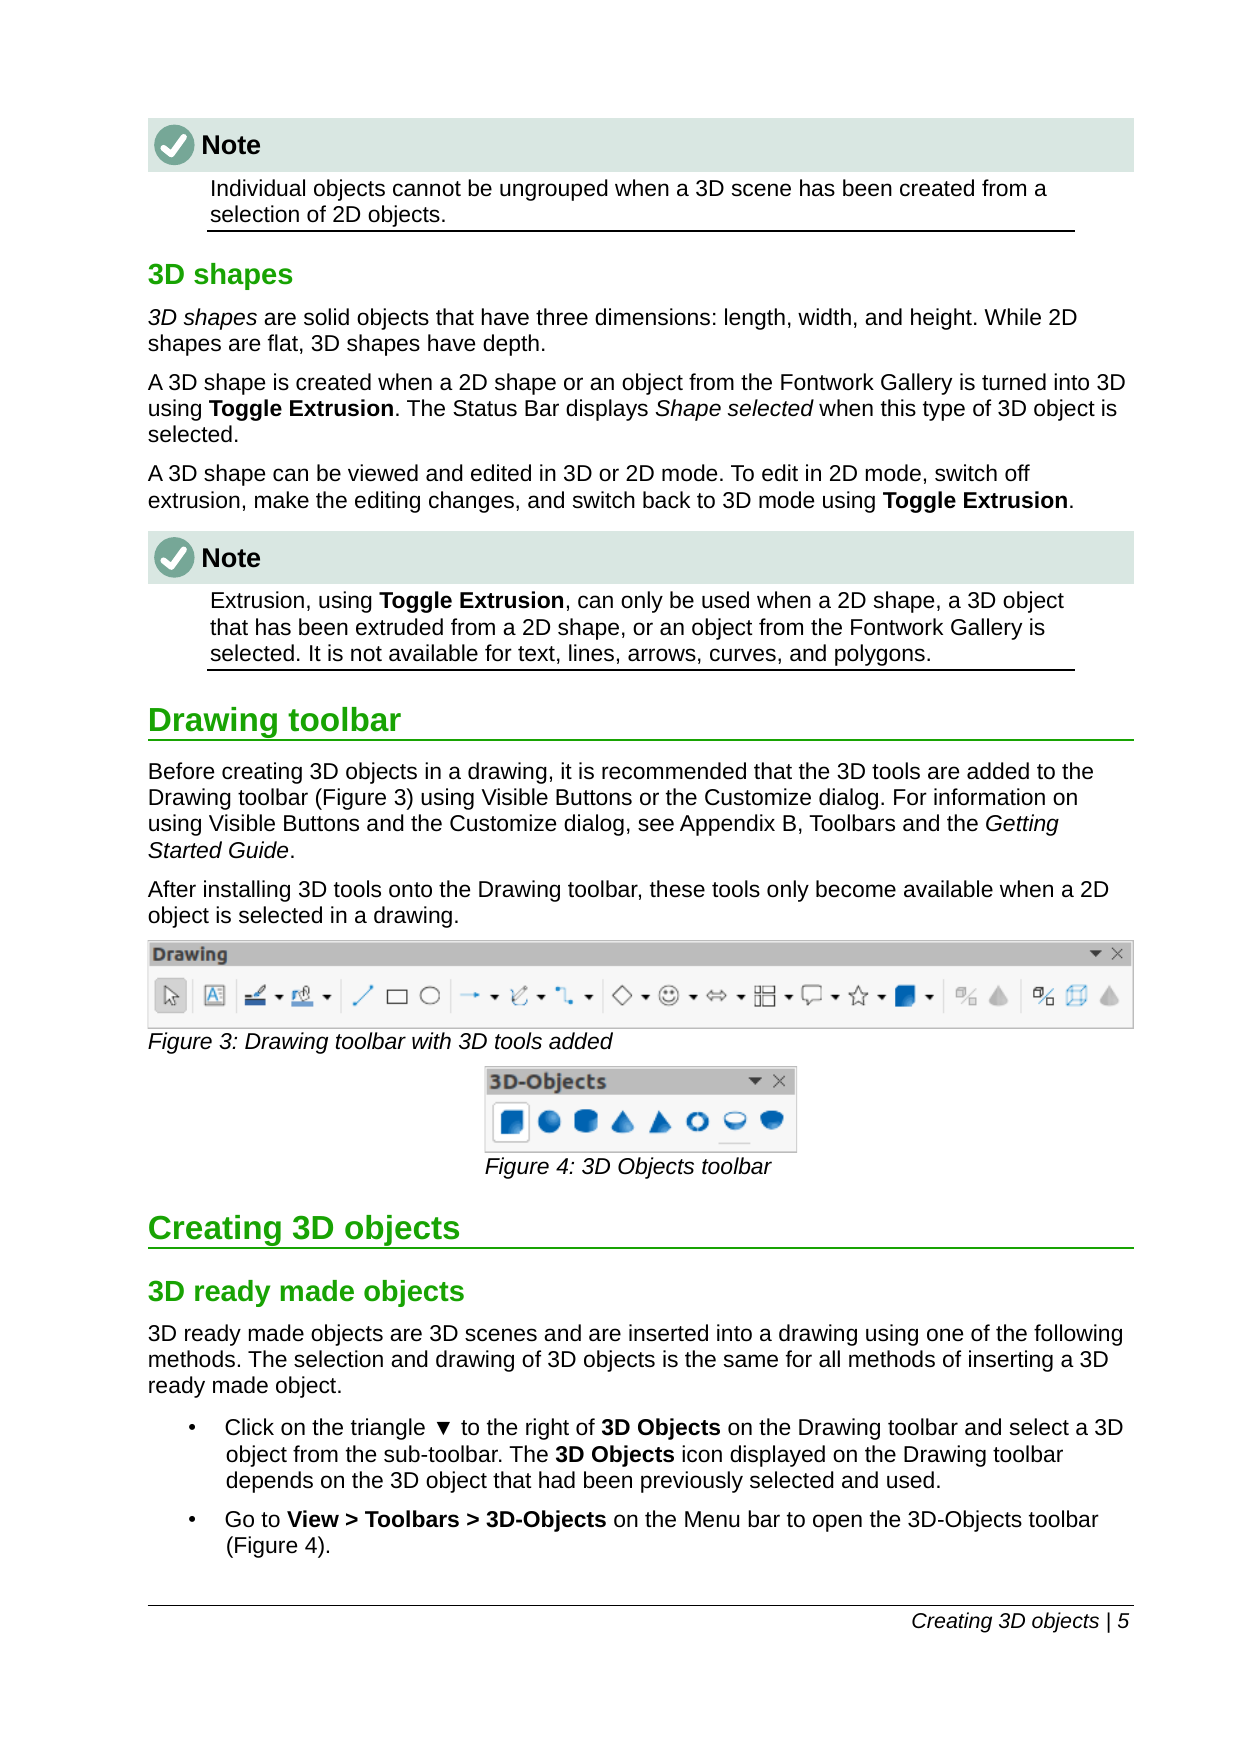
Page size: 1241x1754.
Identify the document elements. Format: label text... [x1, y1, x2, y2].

text 3D shapes are solid objects that have three dimensions: length, width, and height. While 2D shapes are flat, 3D shapes have depth. [148, 303, 1134, 356]
text Extrusion, using Toggle Extrusion, can only be used when a 2D shape, a 3D object that has been extruded from a 2D shape, or an object from the Fontwork Gallery is selected. It is not available for text, lines, arrows, curves, and polygons. [207, 584, 1075, 669]
subtitle Drawing toolbar [148, 700, 1134, 739]
text A 3D shape is created when a 2D shape or an object from the Fontwork Gallery is turned into 3D using Toggle Extrusion. The Status Bar displays Shape selected when this type of 3D object is selected. [148, 369, 1134, 448]
text 3D ready made objects are 3D scenes and are inserted into a drawing using one of the following methods. The selection and drawing of 3D objects is the same for all methods of inserting a 3D ready made object. [148, 1320, 1134, 1399]
picture [147, 940, 1134, 1029]
subtitle Creating 3D objects [148, 1208, 1134, 1247]
text Before creating 3D objects in a drawing, it is recommended that the 3D tools are added to the Drawing toolbar (Figure 3) using Visible Buttons or the Customize dialog. For information on using Visible Buttons and the Customize dialog, see Appendix B, Toolbars and the Getting Started Guide. [148, 758, 1134, 863]
text Individual objects cannot be ungrouped when a 3D scene has been created from a selection of 2D objects. [207, 172, 1075, 230]
subtitle 3D shapes [148, 257, 1134, 291]
text Figure 4: 3D Objects toolbar [484, 1153, 797, 1179]
text Figure 3: Drawing toolbar with 3D tools added [148, 1029, 1134, 1055]
subtitle Note [148, 118, 1134, 172]
subtitle 3D ready made objects [148, 1274, 1134, 1307]
list Go to View > Toolbars > 3D-Objects on the Menu bar to open the 3D-Objects toolbar (Figure 4). [185, 1503, 1134, 1558]
subtitle Note [148, 531, 1134, 584]
list Click on the triangle ▼ to the right of 3D Objects on the Drawing toolbar and select a 3D object from the sub-toolbar. The 3D Objects icon displayed on the Drawing toolbar depends on the 3D object that had been previously selected and used. [185, 1411, 1134, 1493]
text After installing 3D tools onto the Drawing toolbar, these tools only become available when a 2D object is selected in a drawing. [148, 876, 1134, 928]
picture [484, 1066, 798, 1153]
text A 3D shape can be viewed and edited in 3D or 2D mode. To edit in 2D mode, switch off extrusion, make the editing changes, and switch back to 3D mode using Toggle Extrusion. [148, 460, 1134, 513]
